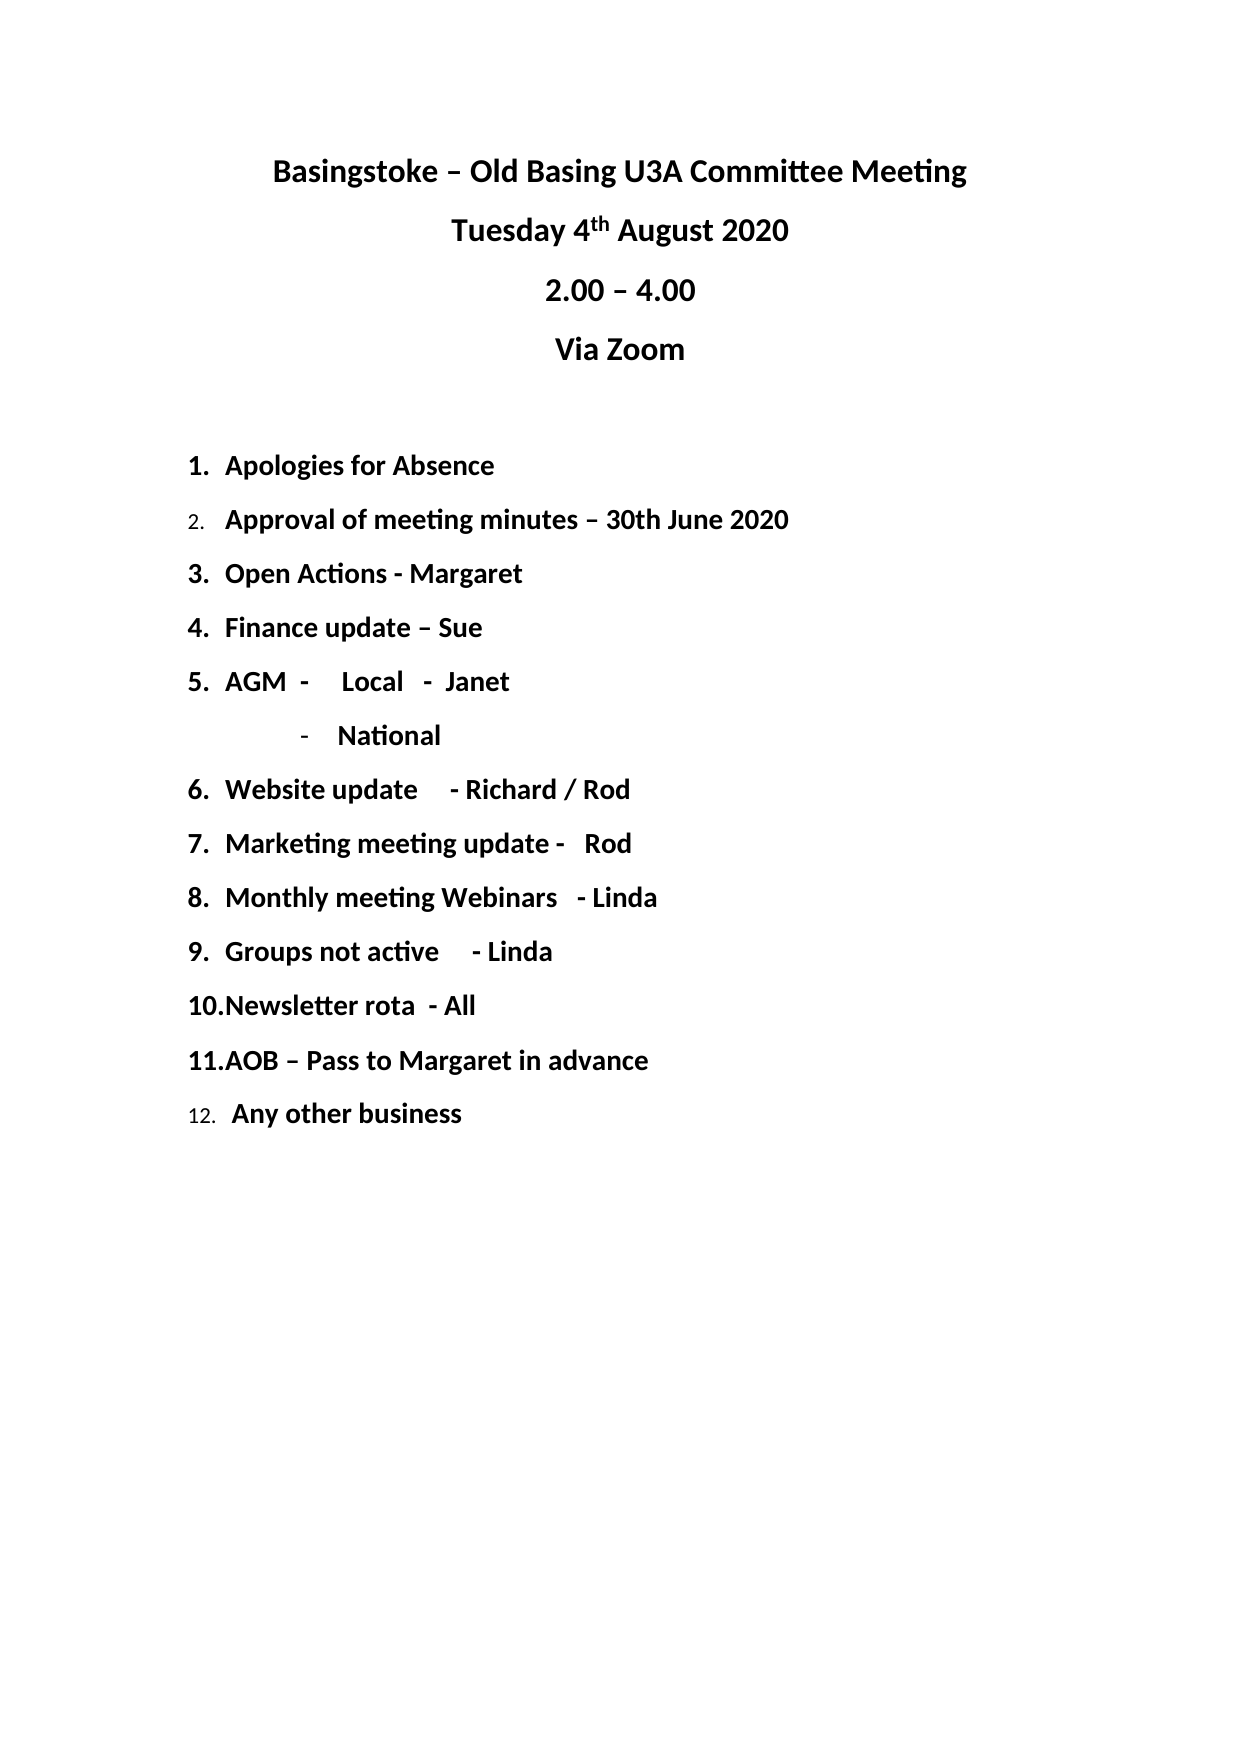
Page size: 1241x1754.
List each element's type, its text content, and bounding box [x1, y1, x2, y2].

text Via Zoom [150, 328, 1090, 369]
list Newsletter rota - All [187, 987, 1090, 1023]
text 2.00 – 4.00 [150, 269, 1090, 309]
list Website update - Richard / Rod [187, 771, 1090, 807]
list Apologies for Absence [187, 447, 1090, 482]
text Tuesday 4th August 2020 [150, 209, 1090, 250]
text Basingstoke – Old Basing U3A Committee Meeting [150, 150, 1090, 191]
list Groups not active - Linda [187, 933, 1090, 969]
list Any other business [187, 1096, 1090, 1131]
list Approval of meeting minutes – 30th June 2020 [187, 501, 1090, 537]
list Marketing meeting update - Rod [187, 825, 1090, 861]
list Finance update – Sue [187, 609, 1090, 645]
list Monthly meeting Webinars - Linda [187, 879, 1090, 915]
list AOB – Pass to Margaret in advance [187, 1042, 1090, 1077]
list National [300, 717, 1090, 753]
list AGM - Local - Janet [187, 663, 1090, 699]
list Open Actions - Margaret [187, 555, 1090, 591]
